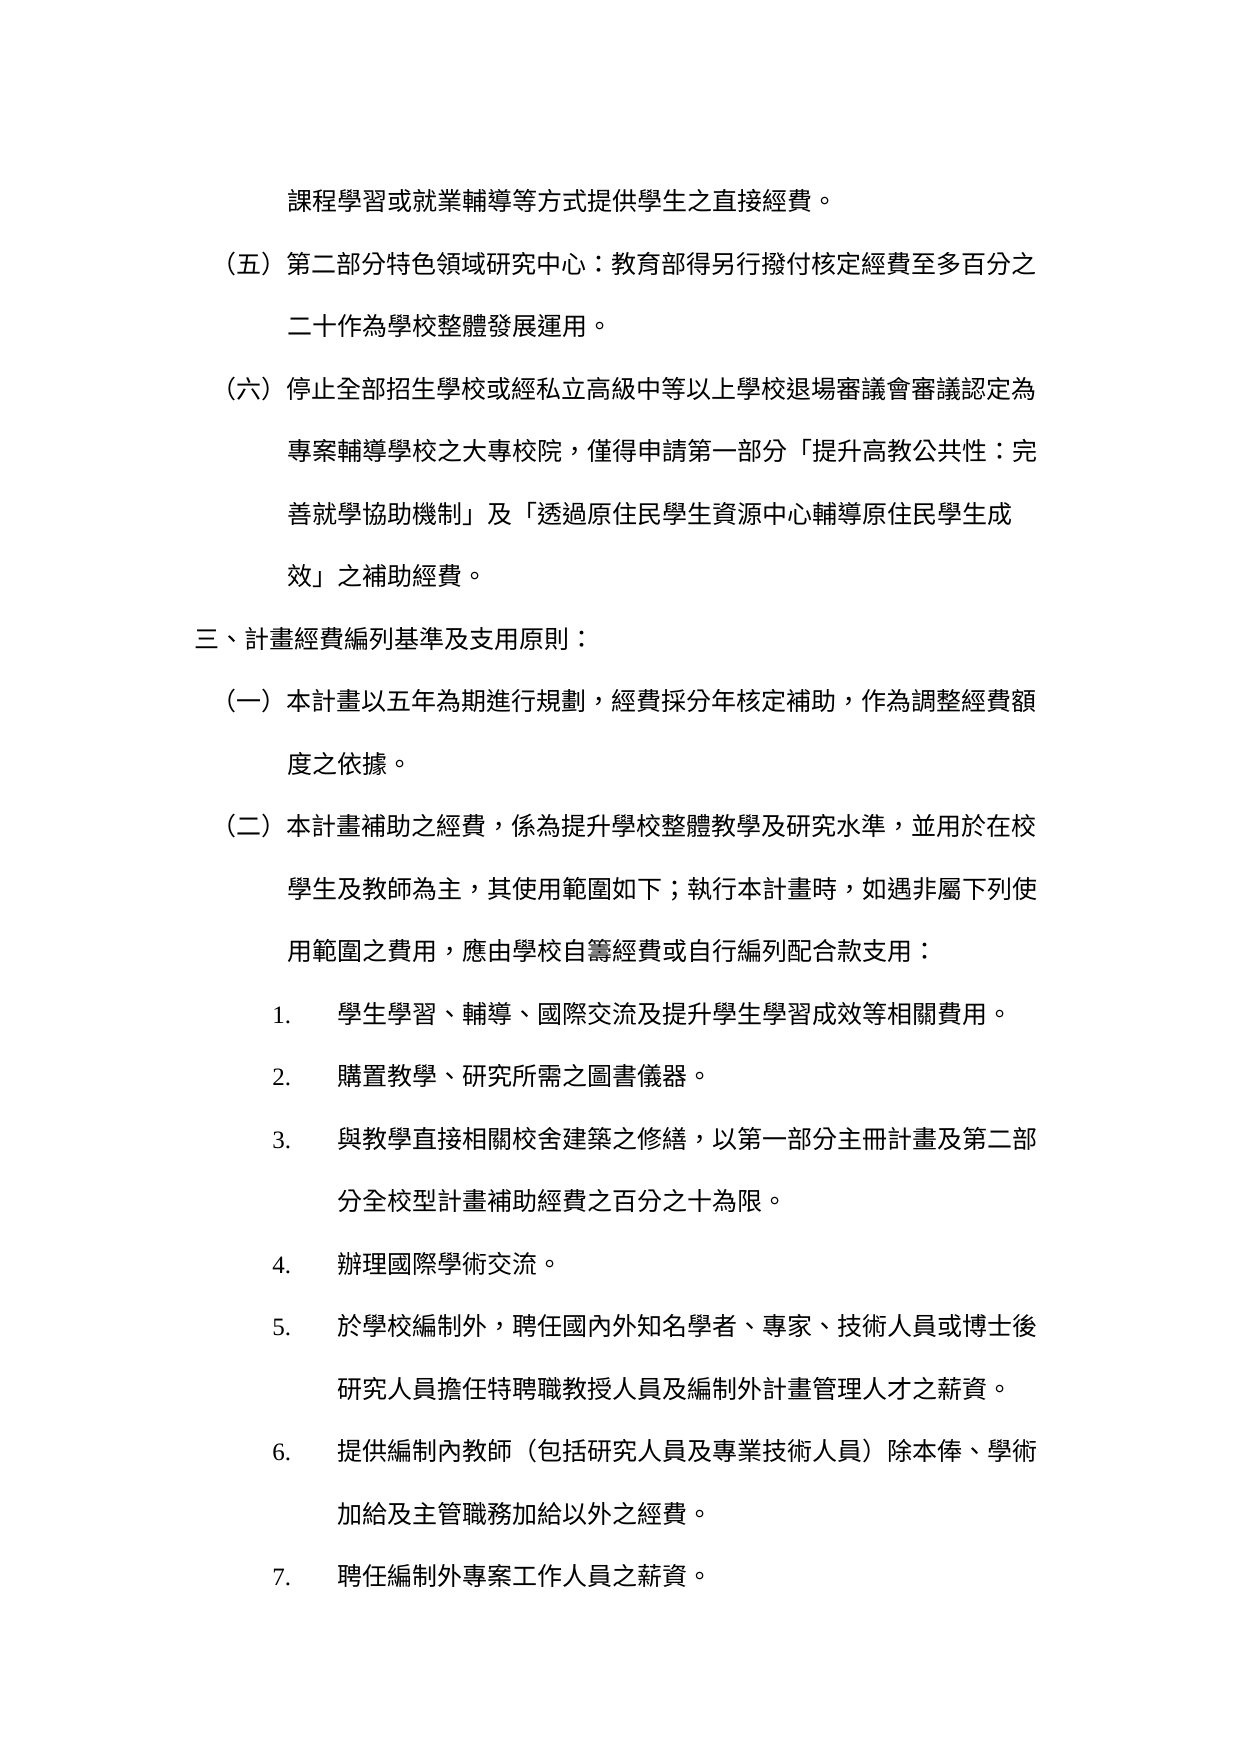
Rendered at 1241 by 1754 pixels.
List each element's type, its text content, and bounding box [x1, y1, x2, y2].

list 聘任編制外專案工作人員之薪資。 [272, 1533, 1053, 1596]
list 本計畫補助之經費，係為提升學校整體教學及研究水準，並用於在校學生及教師為主，其使用範圍如下；執行本計畫時，如遇非屬下列使用範圍之費用，應由學校自籌經費或自行編列配合款支用： [211, 783, 1053, 971]
list 與教學直接相關校舍建築之修繕，以第一部分主冊計畫及第二部分全校型計畫補助經費之百分之十為限。 [272, 1096, 1053, 1221]
list 本計畫以五年為期進行規劃，經費採分年核定補助，作為調整經費額度之依據。 [211, 658, 1053, 783]
list 於學校編制外，聘任國內外知名學者、專家、技術人員或博士後研究人員擔任特聘職教授人員及編制外計畫管理人才之薪資。 [272, 1283, 1053, 1408]
list 停止全部招生學校或經私立高級中等以上學校退場審議會審議認定為專案輔導學校之大專校院，僅得申請第一部分「提升高教公共性：完善就學協助機制」及「透過原住民學生資源中心輔導原住民學生成效」之補助經費。 [211, 346, 1053, 596]
list 辦理國際學術交流。 [272, 1221, 1053, 1283]
list 第二部分特色領域研究中心：教育部得另行撥付核定經費至多百分之二十作為學校整體發展運用。 [211, 221, 1053, 346]
list 課程學習或就業輔導等方式提供學生之直接經費。 [211, 158, 1053, 221]
list 計畫經費編列基準及支用原則： [194, 596, 1053, 658]
list 學生學習、輔導、國際交流及提升學生學習成效等相關費用。 [272, 971, 1053, 1033]
list 購置教學、研究所需之圖書儀器。 [272, 1033, 1053, 1096]
list 提供編制內教師（包括研究人員及專業技術人員）除本俸、學術加給及主管職務加給以外之經費。 [272, 1408, 1053, 1533]
